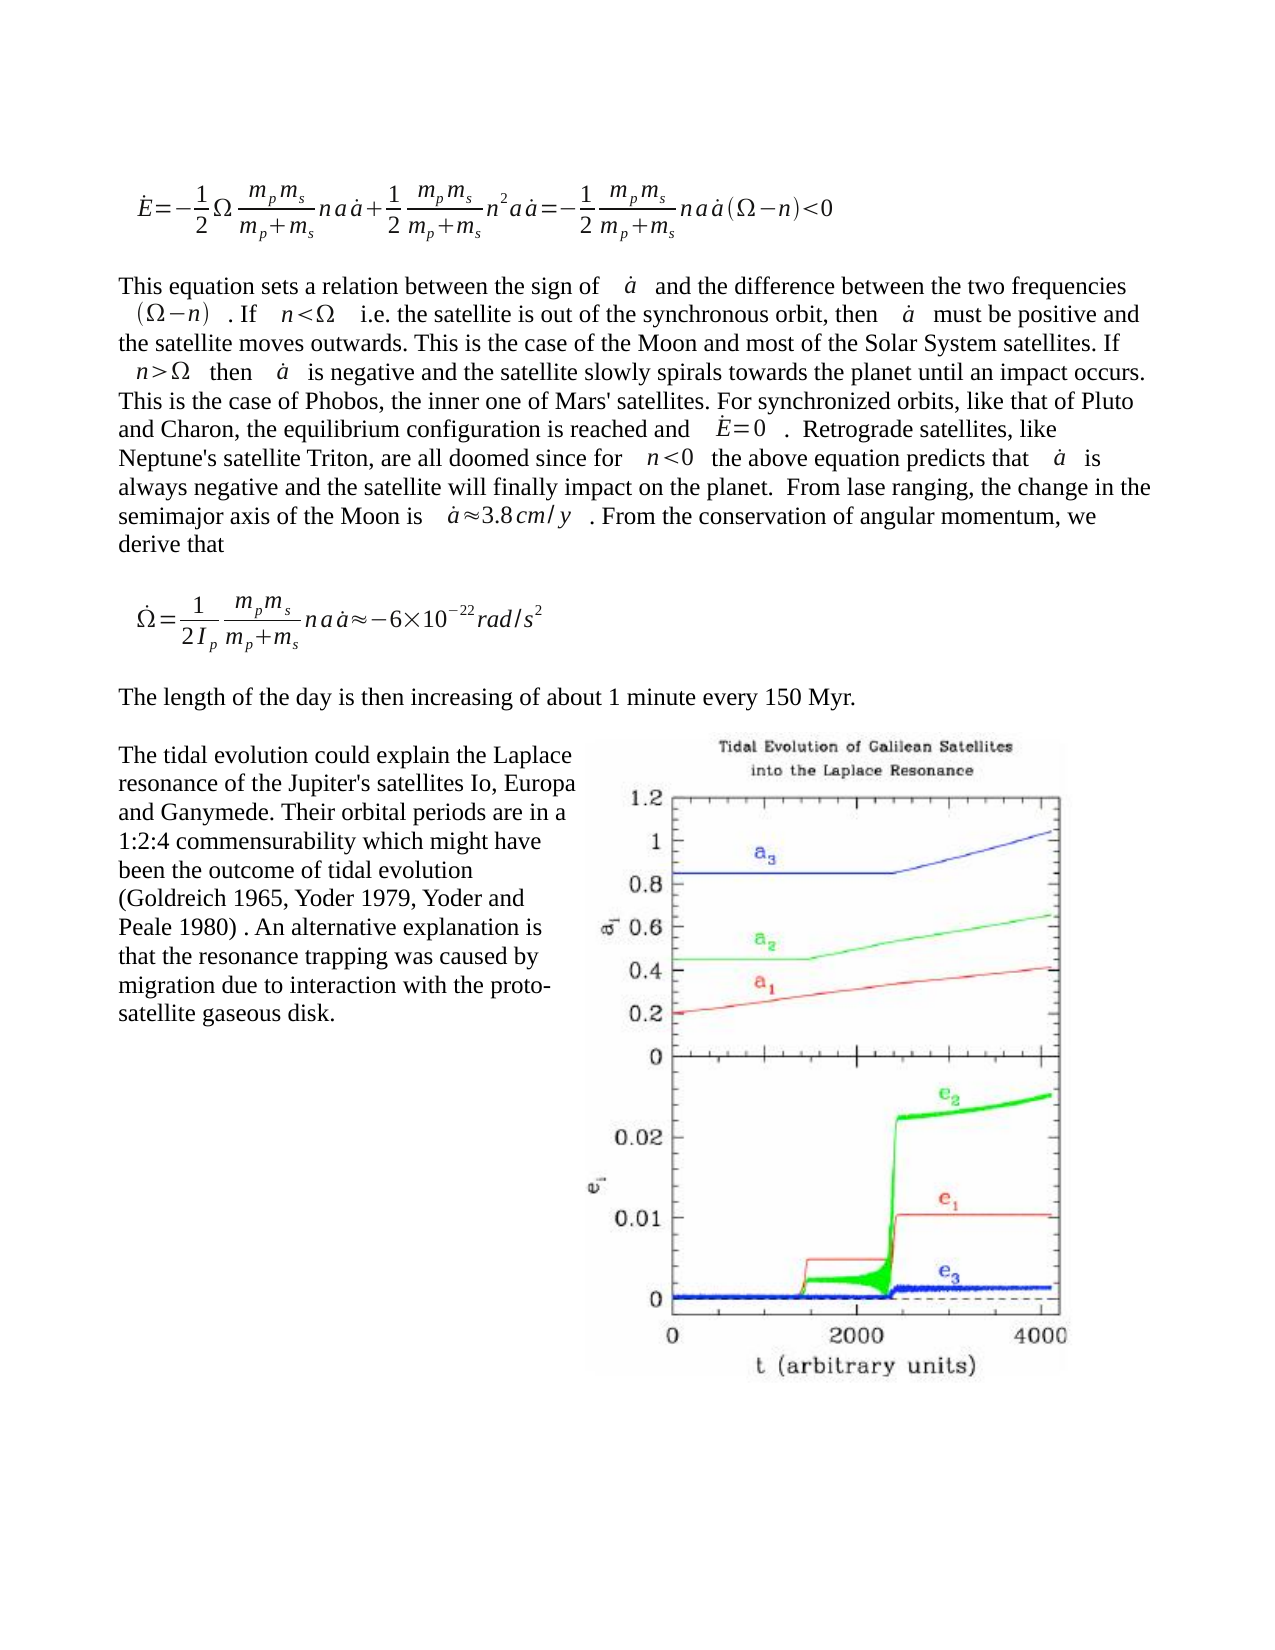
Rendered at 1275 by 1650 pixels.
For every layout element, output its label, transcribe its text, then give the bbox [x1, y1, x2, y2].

text This equation sets a relation between the sign of and the difference between the two frequencies . If i.e. the satellite is out of the synchronous orbit, then must be positive and the satellite moves outwards. This is the case of the Moon and most of the Solar System satellites. If [118, 271, 1157, 357]
text then is negative and the satellite slowly spirals towards the planet until an impact occurs. This is the case of Phobos, the inner one of Mars' satellites. For synchronized orbits, like that of Pluto and Charon, the equilibrium configuration is reached and . Retrograde satellites, like Neptune's satellite Triton, are all doomed since for the above equation predicts that is always negative and the satellite will finally impact on the planet. From lase ranging, the change in the semimajor axis of the Moon is . From the conservation of angular momentum, we derive that [118, 357, 1157, 558]
text [1116, 740, 1157, 1027]
picture [584, 732, 1116, 1408]
text The length of the day is then increasing of about 1 minute every 150 Myr. [118, 682, 1157, 711]
text The tidal evolution could explain the Laplace resonance of the Jupiter's satellites Io, Europa and Ganymede. Their orbital periods are in a 1:2:4 commensurability which might have been the outcome of tidal evolution (Goldreich 1965, Yoder 1979, Yoder and Peale 1980) . An alternative explanation is that the resonance trapping was caused by migration due to interaction with the proto-satellite gaseous disk. [118, 740, 584, 1027]
